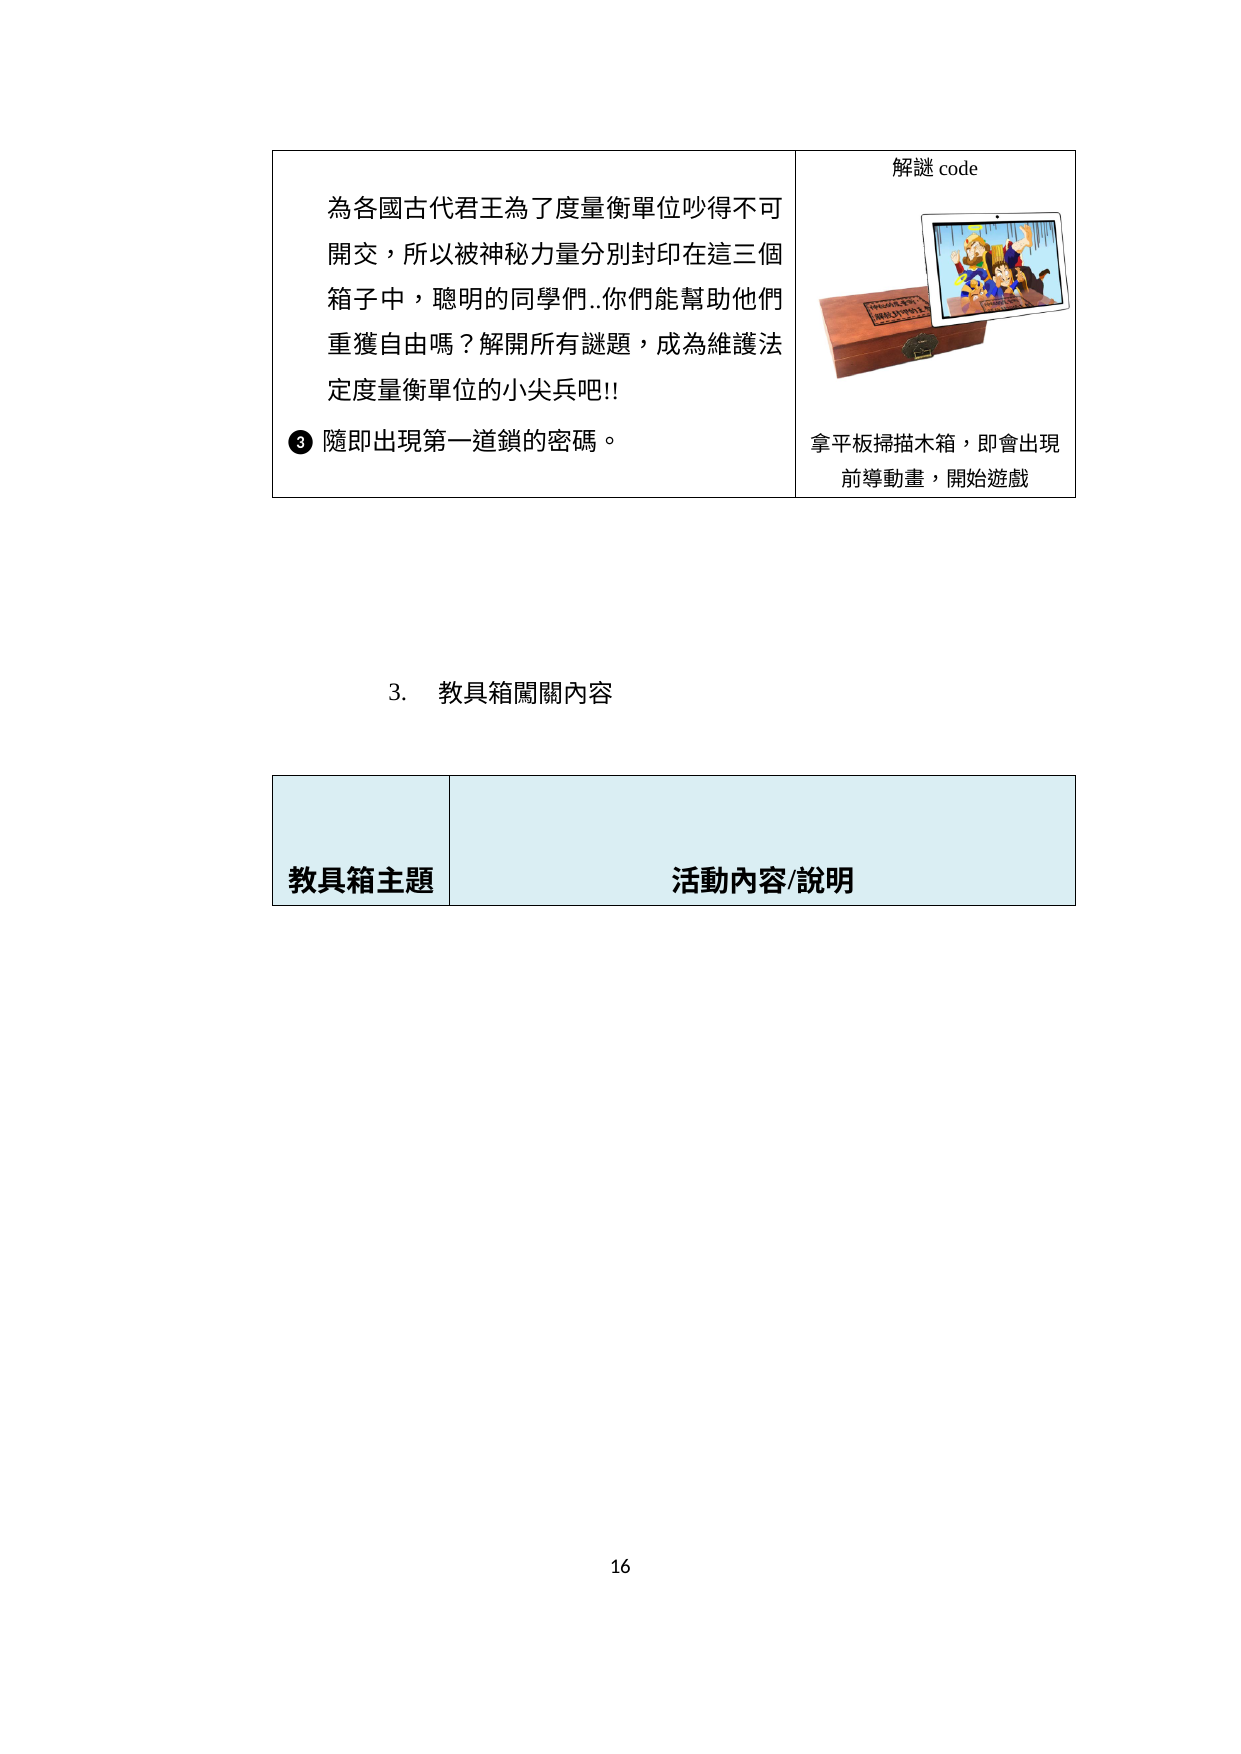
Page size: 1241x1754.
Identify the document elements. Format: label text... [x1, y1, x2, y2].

table_cell 解謎code 拿平板掃描木箱，即會出現前導動畫，開始遊戲 [796, 151, 1075, 497]
table_cell 為各國古代君王為了度量衡單位吵得不可開交，所以被神秘力量分別封印在這三個箱子中，聰明的同學們..你們能幫助他們重獲自由嗎？解開所有謎題，成為維護法定度量衡單位的小尖兵吧!! ❸ 隨即出現第一道鎖的密碼。 [273, 151, 795, 497]
list 教具箱闖關內容 [388, 650, 1053, 712]
table_header 活動內容/說明 [450, 776, 1075, 905]
table_header 教具箱主題 [273, 776, 449, 905]
